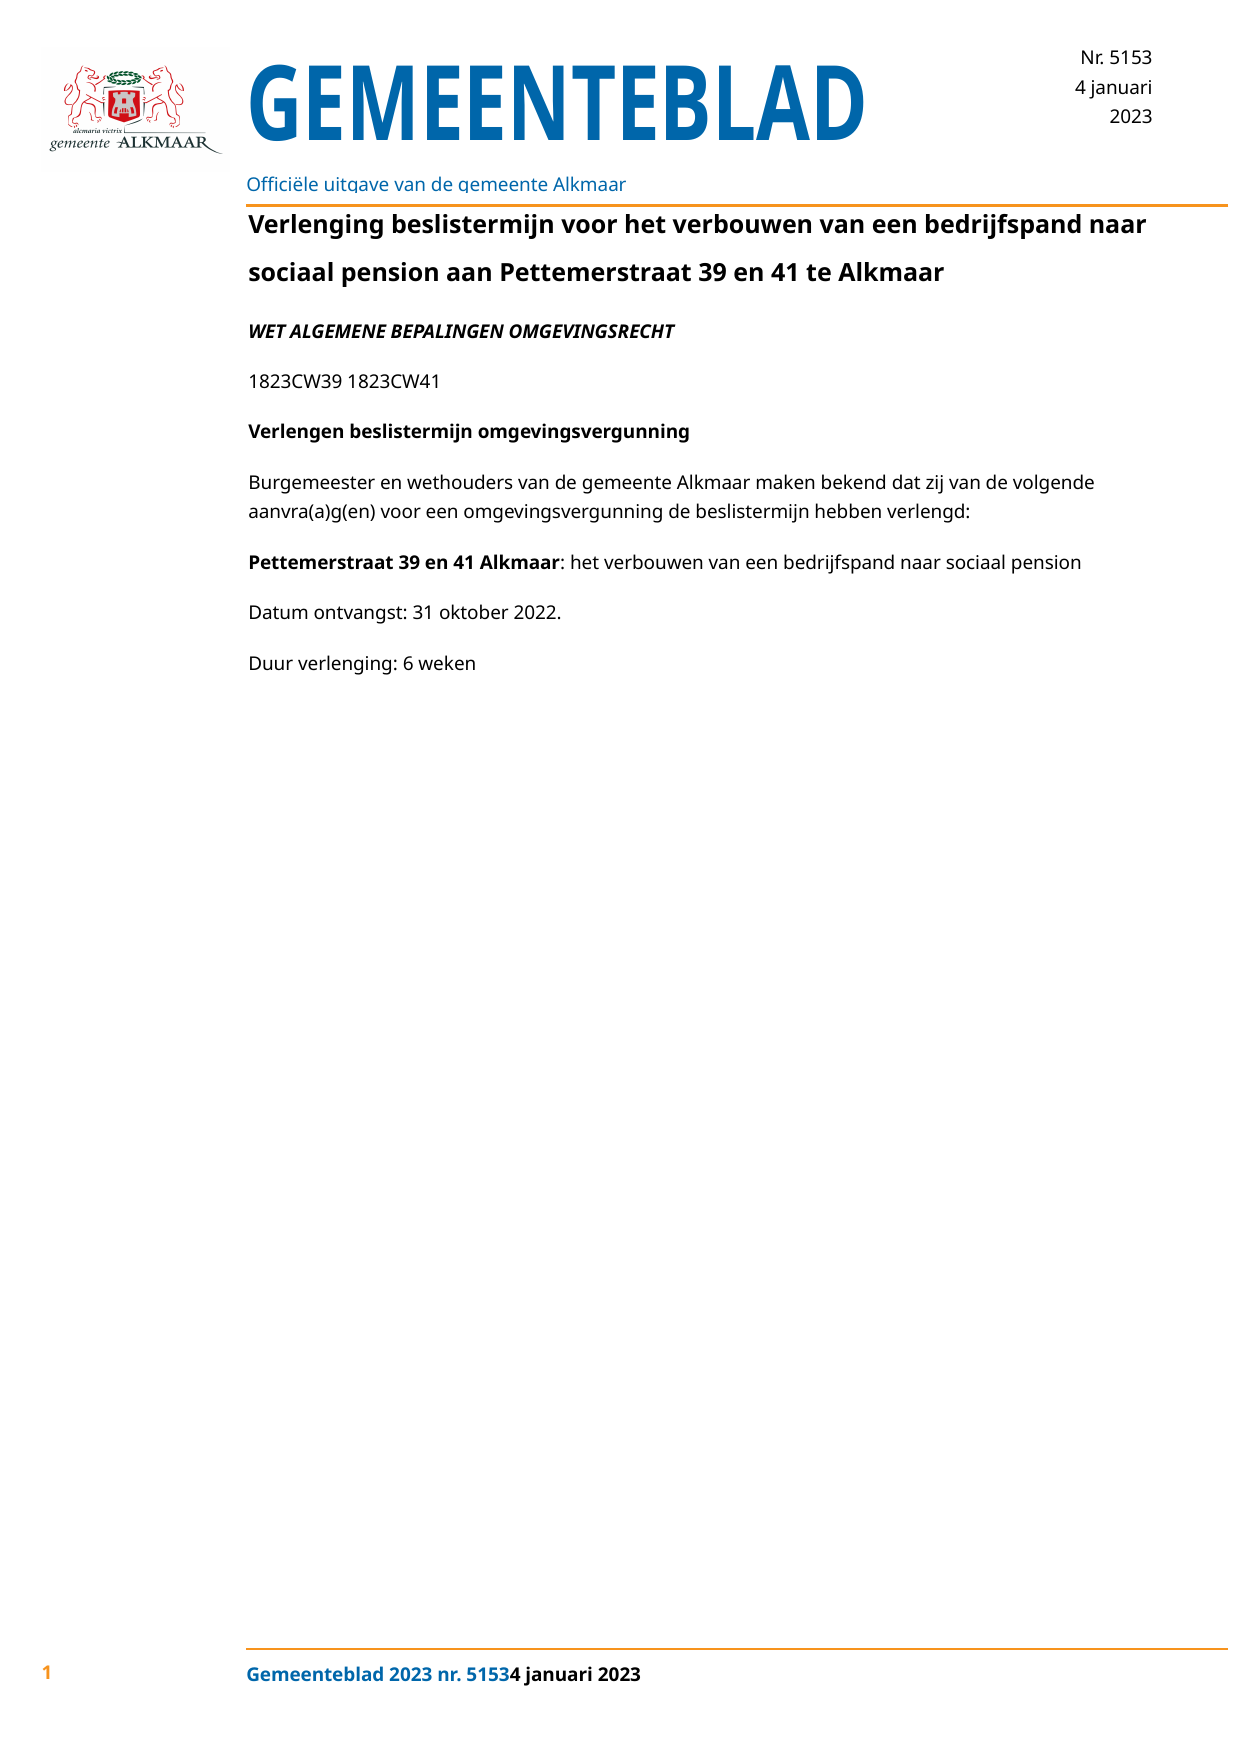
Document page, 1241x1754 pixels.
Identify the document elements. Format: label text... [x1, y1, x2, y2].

text Duur verlenging: 6 weken [248, 650, 1152, 676]
text 1823CW39 1823CW41 [248, 368, 1152, 394]
text Verlengen beslistermijn omgevingsvergunning [248, 419, 1152, 444]
text Burgemeester en wethouders van de gemeente Alkmaar maken bekend dat zij van de volgende aanvra(a)g(en) voor een omgevingsvergunning de beslistermijn hebben verlengd: [248, 469, 1152, 524]
text WET ALGEMENE BEPALINGEN OMGEVINGSRECHT [248, 318, 1152, 344]
text Verlenging beslistermijn voor het verbouwen van een bedrijfspand naar sociaal pension aan Pettemerstraat 39 en 41 te Alkmaar [248, 207, 1152, 288]
text Datum ontvangst: 31 oktober 2022. [248, 599, 1152, 625]
text Pettemerstraat 39 en 41 Alkmaar: het verbouwen van een bedrijfspand naar sociaal pension [248, 549, 1152, 575]
picture [41, 47, 231, 172]
